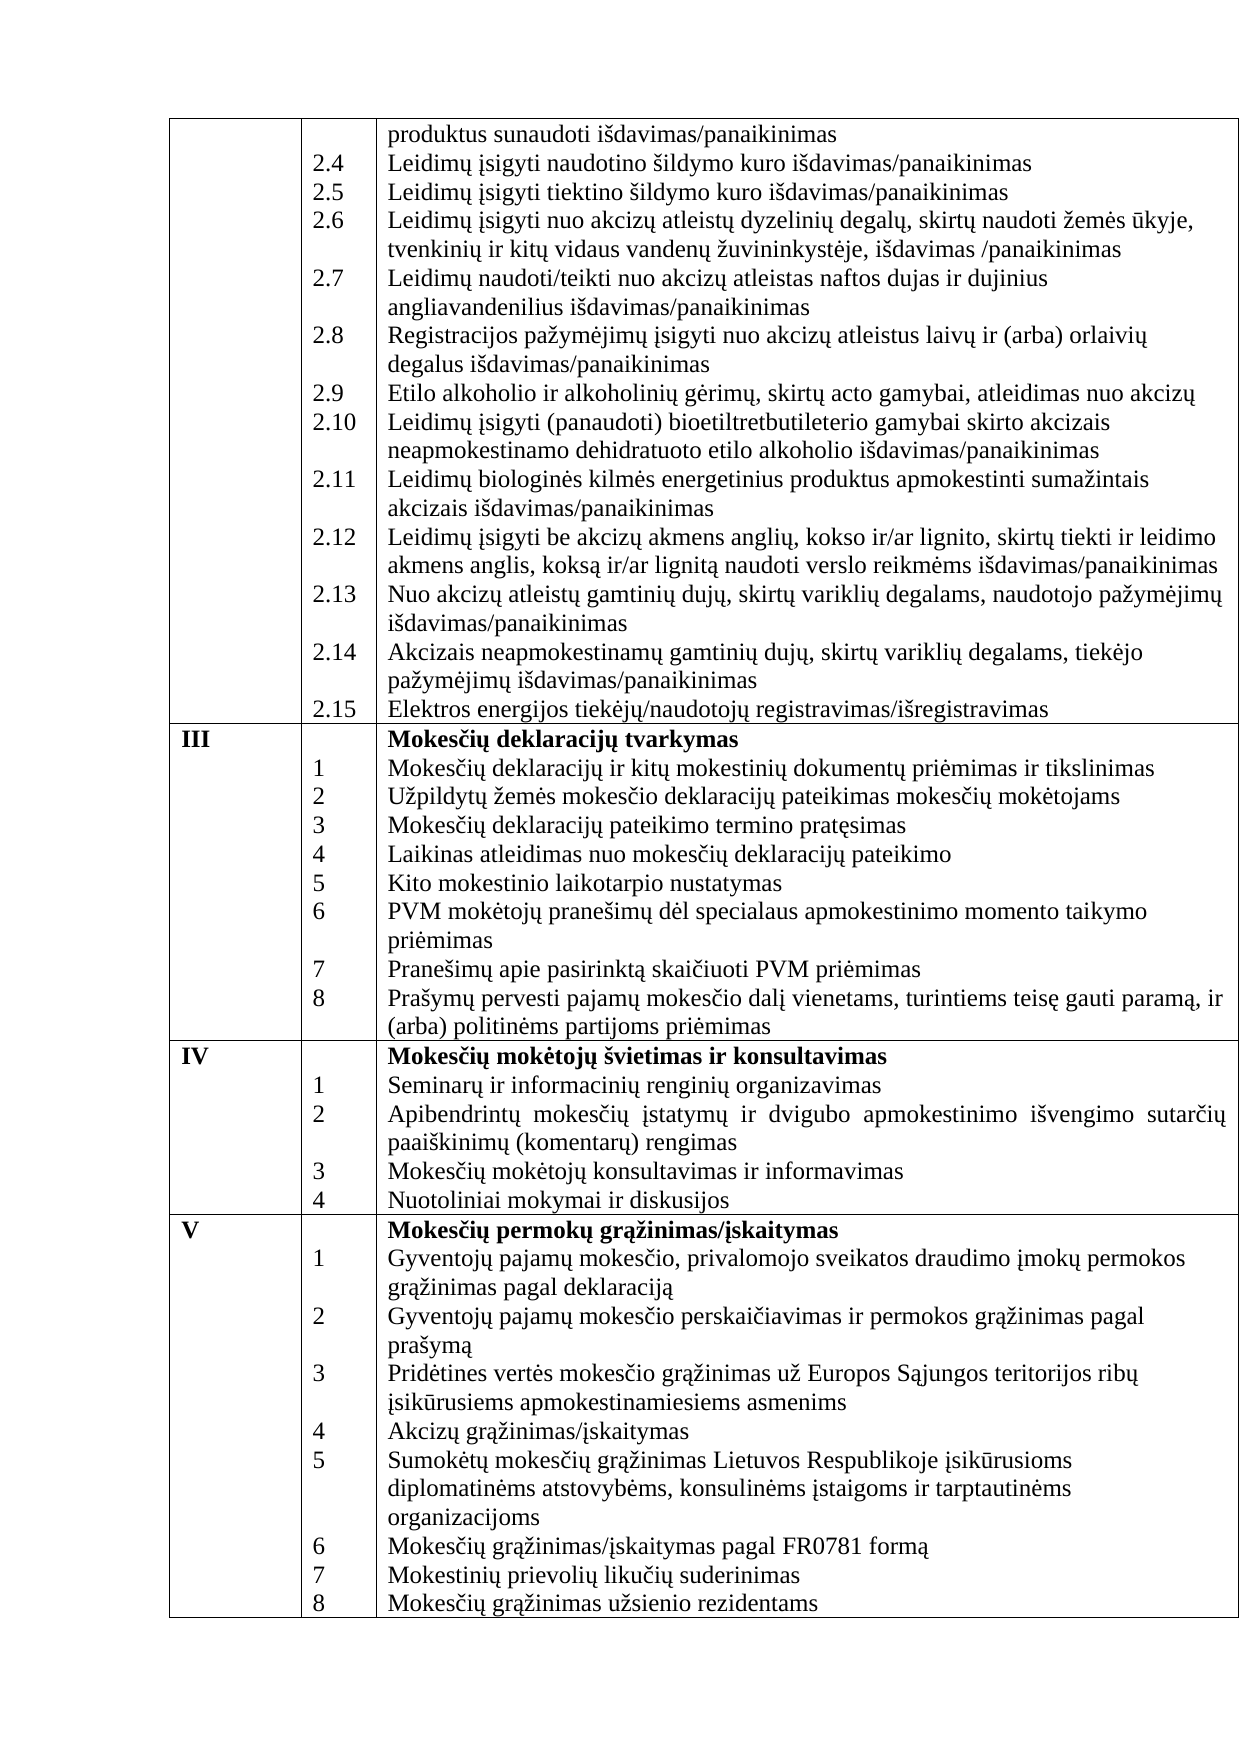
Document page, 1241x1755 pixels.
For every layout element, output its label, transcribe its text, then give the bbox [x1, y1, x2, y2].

table_cell produktus sunaudoti išdavimas/panaikinimas Leidimų įsigyti naudotino šildymo kuro išdavimas/panaikinimas Leidimų įsigyti tiektino šildymo kuro išdavimas/panaikinimas Leidimų įsigyti nuo akcizų atleistų dyzelinių degalų, skirtų naudoti žemės ūkyje, tvenkinių ir kitų vidaus vandenų žuvininkystėje, išdavimas /panaikinimas Leidimų naudoti/teikti nuo akcizų atleistas naftos dujas ir dujinius angliavandenilius išdavimas/panaikinimas Registracijos pažymėjimų įsigyti nuo akcizų atleistus laivų ir (arba) orlaivių degalus išdavimas/panaikinimas Etilo alkoholio ir alkoholinių gėrimų, skirtų acto gamybai, atleidimas nuo akcizų Leidimų įsigyti (panaudoti) bioetiltretbutileterio gamybai skirto akcizais neapmokestinamo dehidratuoto etilo alkoholio išdavimas/panaikinimas Leidimų biologinės kilmės energetinius produktus apmokestinti sumažintais akcizais išdavimas/panaikinimas Leidimų įsigyti be akcizų akmens anglių, kokso ir/ar lignito, skirtų tiekti ir leidimo akmens anglis, koksą ir/ar lignitą naudoti verslo reikmėms išdavimas/panaikinimas Nuo akcizų atleistų gamtinių dujų, skirtų variklių degalams, naudotojo pažymėjimų išdavimas/panaikinimas Akcizais neapmokestinamų gamtinių dujų, skirtų variklių degalams, tiekėjo pažymėjimų išdavimas/panaikinimas Elektros energijos tiekėjų/naudotojų registravimas/išregistravimas [377, 119, 1238, 723]
table_cell 1 2 3 4 [302, 1041, 376, 1214]
table_cell 2.4 2.5 2.6 2.7 2.8 2.9 2.10 2.11 2.12 2.13 2.14 2.15 [302, 119, 376, 723]
table_cell Mokesčių permokų grąžinimas/įskaitymas Gyventojų pajamų mokesčio, privalomojo sveikatos draudimo įmokų permokos grąžinimas pagal deklaraciją Gyventojų pajamų mokesčio perskaičiavimas ir permokos grąžinimas pagal prašymą Pridėtines vertės mokesčio grąžinimas už Europos Sąjungos teritorijos ribų įsikūrusiems apmokestinamiesiems asmenims Akcizų grąžinimas/įskaitymas Sumokėtų mokesčių grąžinimas Lietuvos Respublikoje įsikūrusioms diplomatinėms atstovybėms, konsulinėms įstaigoms ir tarptautinėms organizacijoms Mokesčių grąžinimas/įskaitymas pagal FR0781 formą Mokestinių prievolių likučių suderinimas Mokesčių grąžinimas užsienio rezidentams [377, 1215, 1238, 1617]
table_cell Mokesčių deklaracijų tvarkymas Mokesčių deklaracijų ir kitų mokestinių dokumentų priėmimas ir tikslinimas Užpildytų žemės mokesčio deklaracijų pateikimas mokesčių mokėtojams Mokesčių deklaracijų pateikimo termino pratęsimas Laikinas atleidimas nuo mokesčių deklaracijų pateikimo Kito mokestinio laikotarpio nustatymas PVM mokėtojų pranešimų dėl specialaus apmokestinimo momento taikymo priėmimas Pranešimų apie pasirinktą skaičiuoti PVM priėmimas Prašymų pervesti pajamų mokesčio dalį vienetams, turintiems teisę gauti paramą, ir (arba) politinėms partijoms priėmimas [377, 724, 1238, 1040]
table_cell 1 2 3 4 5 6 7 8 [302, 724, 376, 1040]
table_cell [170, 119, 301, 723]
table_cell IV [170, 1041, 301, 1214]
table_cell 1 2 3 4 5 6 7 8 [302, 1215, 376, 1617]
table_cell V [170, 1215, 301, 1617]
table_cell III [170, 724, 301, 1040]
table_cell Mokesčių mokėtojų švietimas ir konsultavimas Seminarų ir informacinių renginių organizavimas Apibendrintų mokesčių įstatymų ir dvigubo apmokestinimo išvengimo sutarčių paaiškinimų (komentarų) rengimas Mokesčių mokėtojų konsultavimas ir informavimas Nuotoliniai mokymai ir diskusijos [377, 1041, 1238, 1214]
